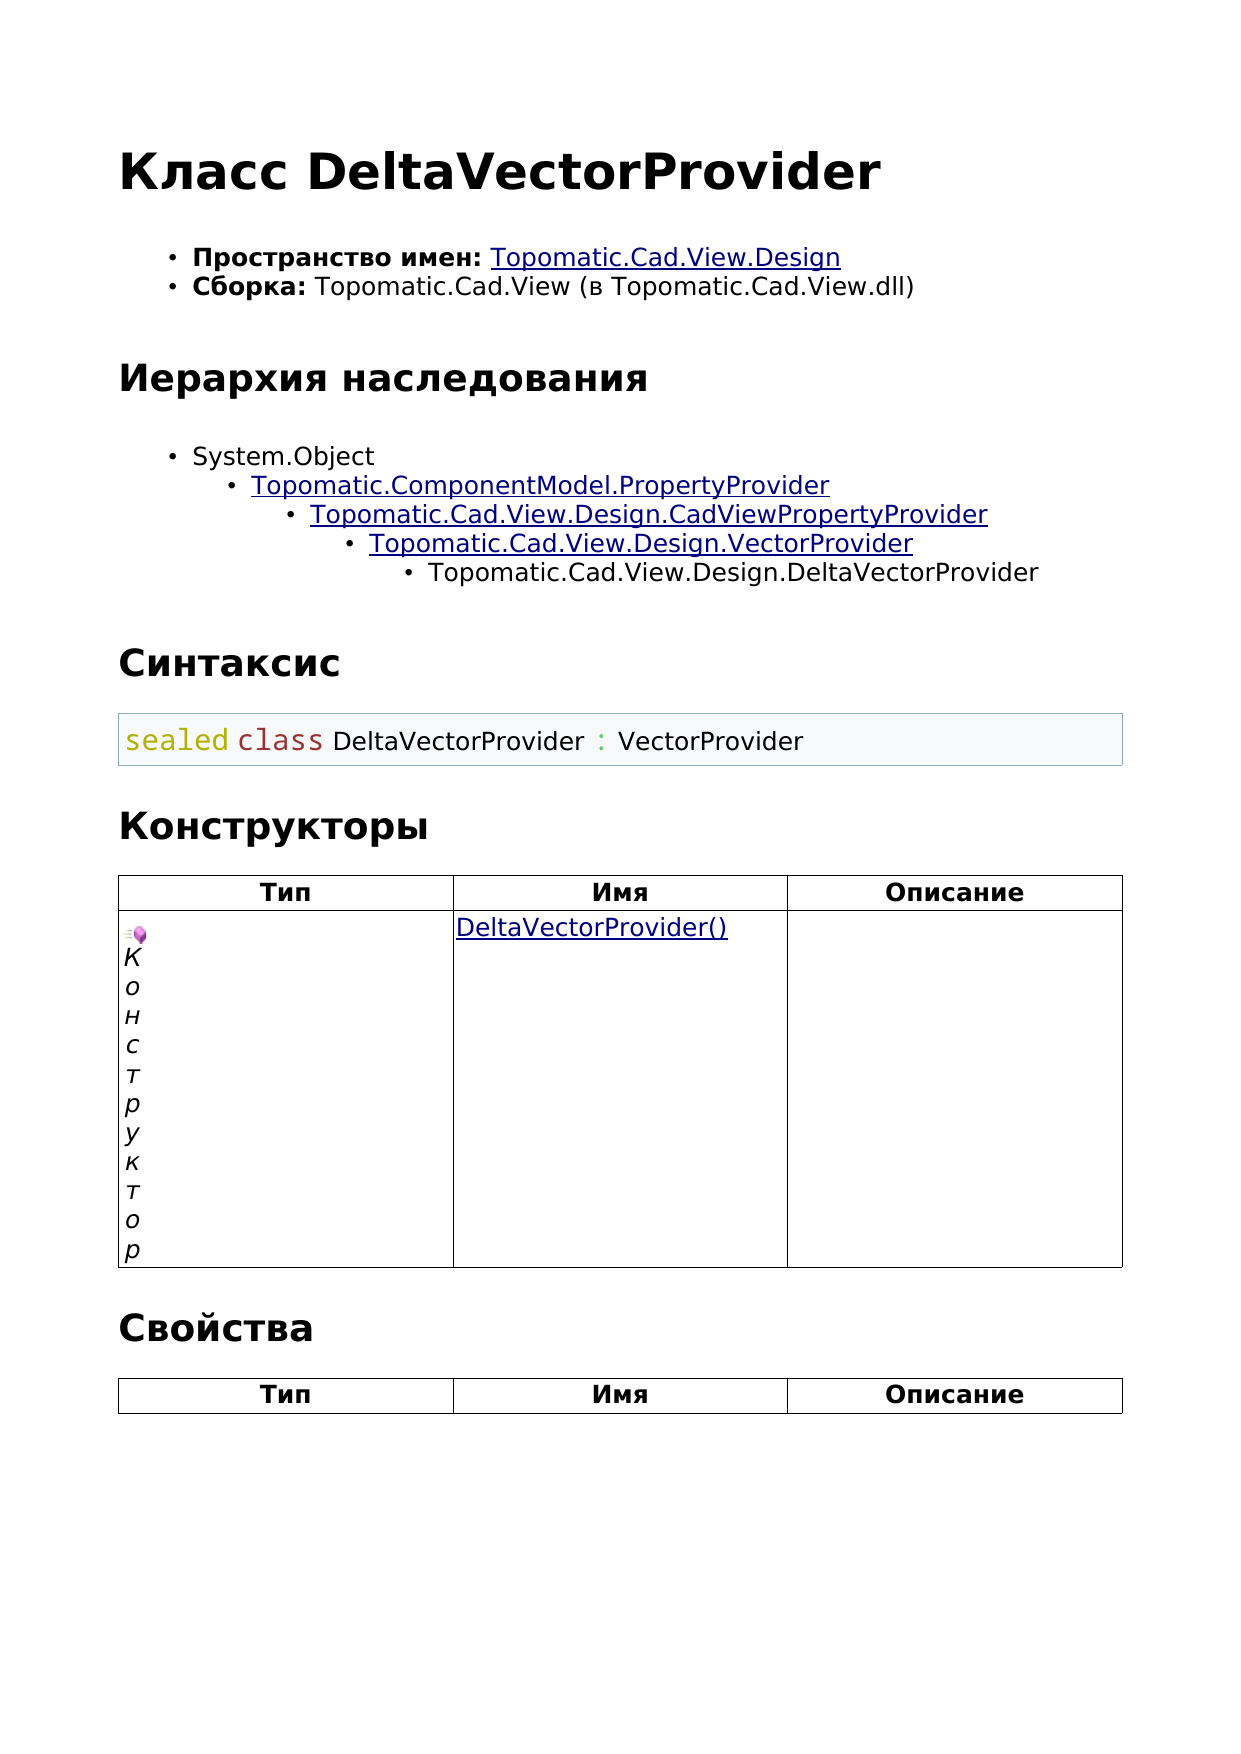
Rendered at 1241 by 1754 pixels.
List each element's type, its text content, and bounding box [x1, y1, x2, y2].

table_header Тип [119, 876, 453, 910]
list Пространство имен: Topomatic.Cad.View.Design [177, 243, 1122, 272]
subtitle Свойства [118, 1307, 1122, 1350]
subtitle Синтаксис [118, 642, 1122, 686]
table_cell [119, 911, 453, 1267]
table_header Имя [454, 1379, 787, 1413]
list Topomatic.Cad.View.Design.CadViewPropertyProvider [295, 500, 1122, 529]
table_header Имя [454, 876, 787, 910]
table_cell [788, 911, 1122, 1267]
table_header Описание [788, 1379, 1122, 1413]
list System.Object [177, 442, 1122, 471]
list Сборка: Topomatic.Cad.View (в Topomatic.Cad.View.dll) [177, 272, 1122, 302]
table_header Тип [119, 1379, 453, 1413]
list Topomatic.Cad.View.Design.VectorProvider [354, 529, 1122, 558]
list Topomatic.ComponentModel.PropertyProvider [236, 471, 1122, 500]
subtitle Конструкторы [118, 804, 1122, 848]
table_header sealed class DeltaVectorProvider : VectorProvider [119, 714, 1122, 764]
table_cell DeltaVectorProvider() [454, 911, 787, 1267]
table_header Описание [788, 876, 1122, 910]
list Topomatic.Cad.View.Design.DeltaVectorProvider [413, 558, 1122, 588]
picture [121, 926, 147, 944]
subtitle Класс DeltaVectorProvider [118, 143, 1122, 201]
subtitle Иерархия наследования [118, 356, 1122, 400]
